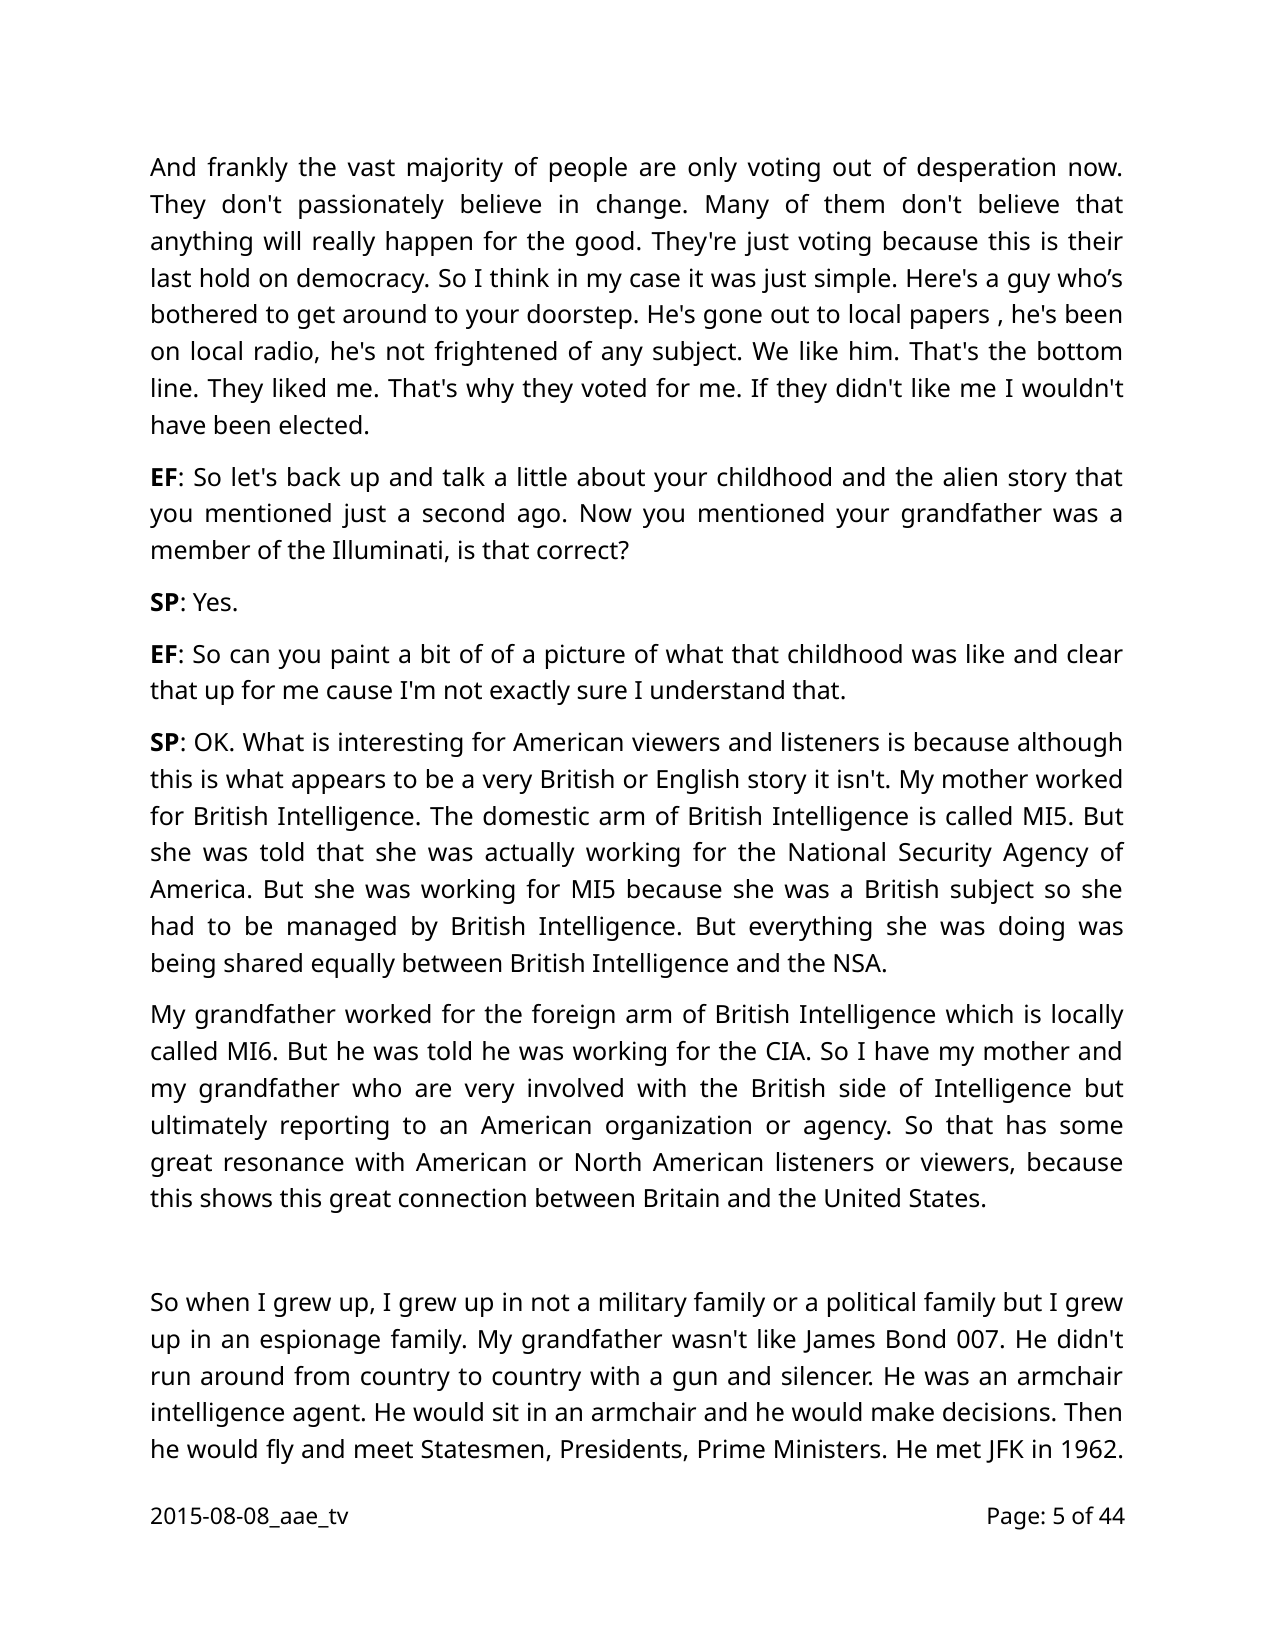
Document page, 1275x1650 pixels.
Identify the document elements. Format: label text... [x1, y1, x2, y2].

text And frankly the vast majority of people are only voting out of desperation now. They don't passionately believe in change. Many of them don't believe that anything will really happen for the good. They're just voting because this is their last hold on democracy. So I think in my case it was just simple. Here's a guy who’s bothered to get around to your doorstep. He's gone out to local papers , he's been on local radio, he's not frightened of any subject. We like him. That's the bottom line. They liked me. That's why they voted for me. If they didn't like me I wouldn't have been elected. [150, 150, 1125, 441]
text EF: So let's back up and talk a little about your childhood and the alien story that you mentioned just a second ago. Now you mentioned your grandfather was a member of the Illuminati, is that correct? [150, 459, 1125, 567]
text SP: Yes. [150, 584, 1125, 618]
text EF: So can you paint a bit of of a picture of what that childhood was like and clear that up for me cause I'm not exactly sure I understand that. [150, 636, 1125, 707]
text So when I grew up, I grew up in not a military family or a political family but I grew up in an espionage family. My grandfather wasn't like James Bond 007. He didn't run around from country to country with a gun and silencer. He was an armchair intelligence agent. He would sit in an armchair and he would make decisions. Then he would fly and meet Statesmen, Presidents, Prime Ministers. He met JFK in 1962. [150, 1284, 1125, 1466]
text My grandfather worked for the foreign arm of British Intelligence which is locally called MI6. But he was told he was working for the CIA. So I have my mother and my grandfather who are very involved with the British side of Intelligence but ultimately reporting to an American organization or agency. So that has some great resonance with American or North American listeners or viewers, because this shows this great connection between Britain and the United States. [150, 997, 1125, 1215]
text SP: OK. What is interesting for American viewers and listeners is because although this is what appears to be a very British or English story it isn't. My mother worked for British Intelligence. The domestic arm of British Intelligence is called MI5. But she was told that she was actually working for the National Security Agency of America. But she was working for MI5 because she was a British subject so she had to be managed by British Intelligence. But everything she was doing was being shared equally between British Intelligence and the NSA. [150, 725, 1125, 979]
